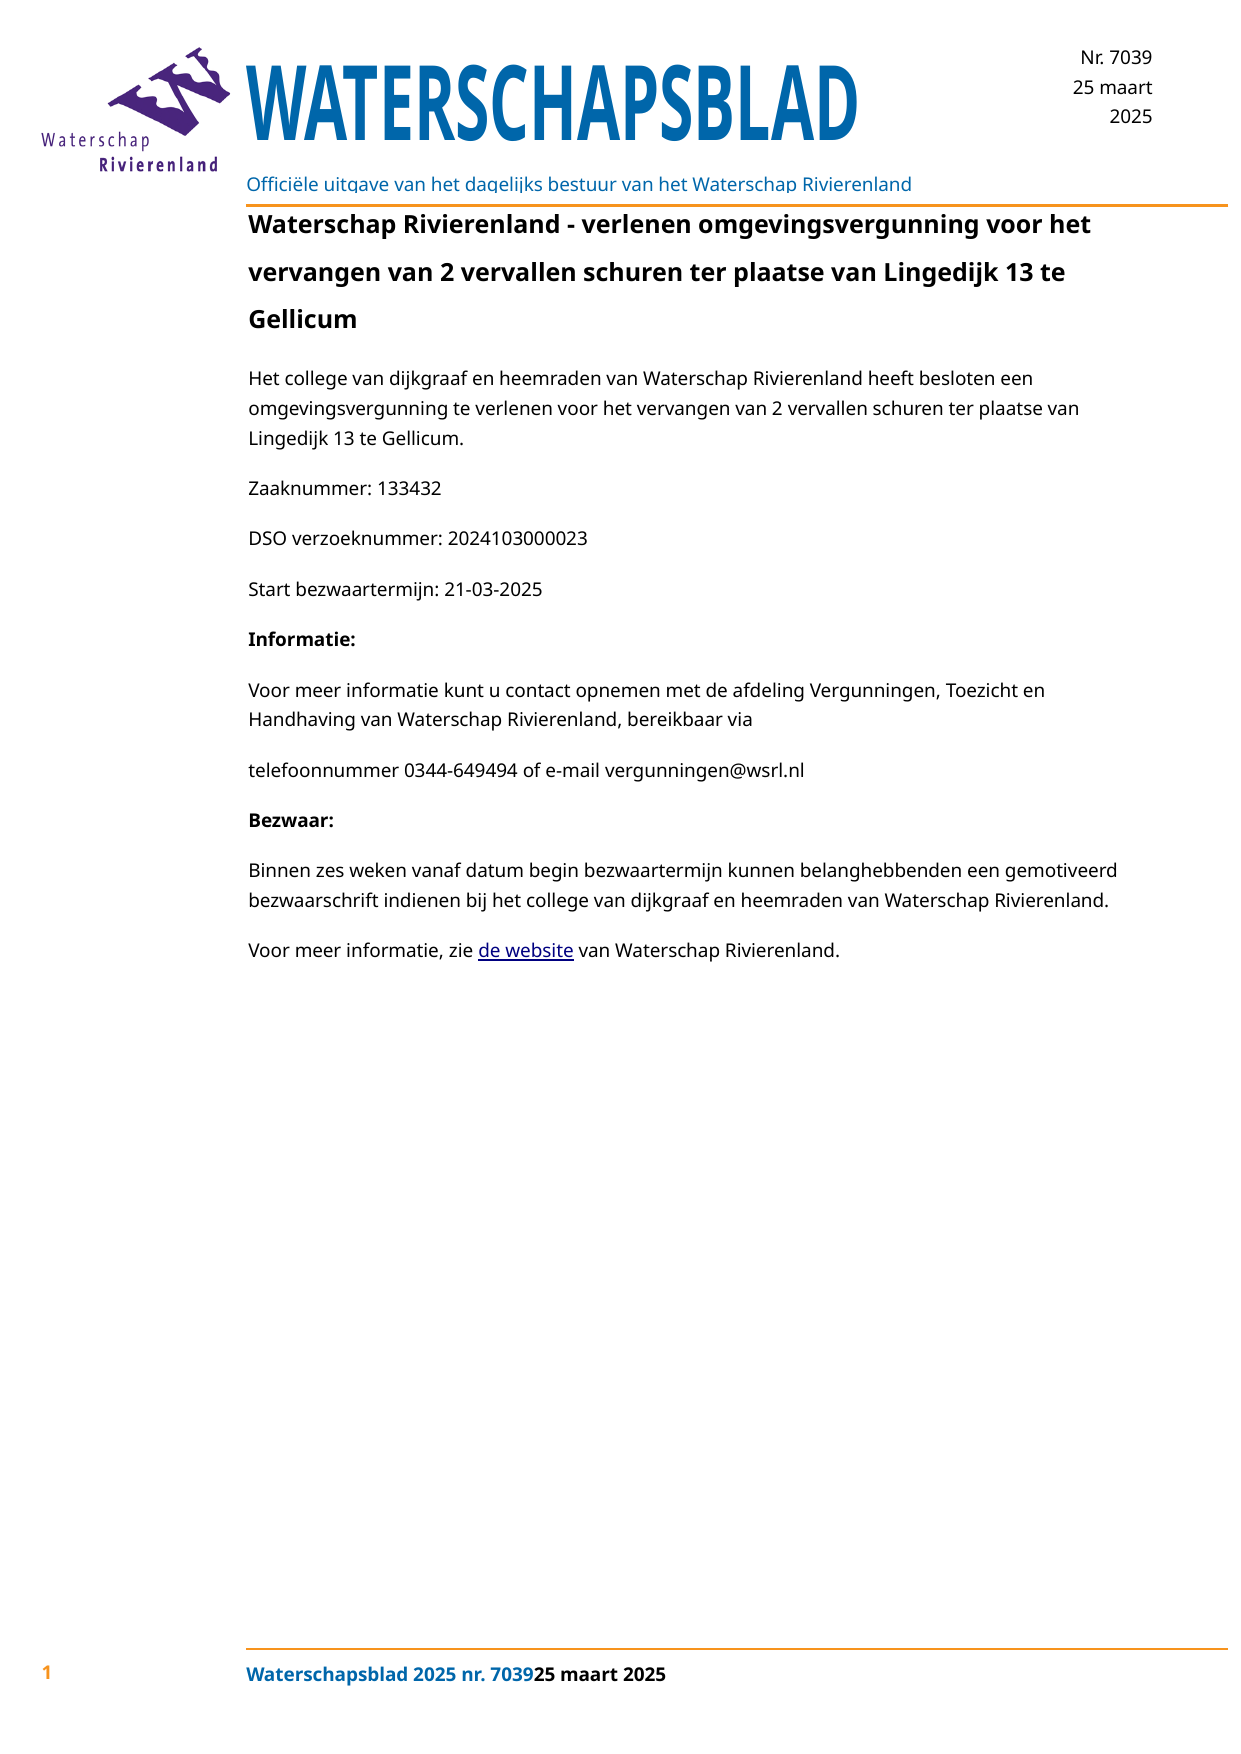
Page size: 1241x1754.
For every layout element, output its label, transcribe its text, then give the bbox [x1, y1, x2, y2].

text telefoonnummer 0344-649494 of e-mail vergunningen@wsrl.nl [248, 757, 1152, 782]
text Bezwaar: [248, 807, 1152, 833]
text Voor meer informatie kunt u contact opnemen met de afdeling Vergunningen, Toezicht en Handhaving van Waterschap Rivierenland, bereikbaar via [248, 677, 1152, 732]
text DSO verzoeknummer: 2024103000023 [248, 526, 1152, 551]
text Zaaknummer: 133432 [248, 475, 1152, 501]
text Binnen zes weken vanaf datum begin bezwaartermijn kunnen belanghebbenden een gemotiveerd bezwaarschrift indienen bij het college van dijkgraaf en heemraden van Waterschap Rivierenland. [248, 858, 1152, 913]
text Informatie: [248, 626, 1152, 652]
text Voor meer informatie, zie de website van Waterschap Rivierenland. [248, 938, 1152, 963]
picture [41, 47, 231, 172]
text Waterschap Rivierenland - verlenen omgevingsvergunning voor het vervangen van 2 vervallen schuren ter plaatse van Lingedijk 13 te Gellicum [248, 207, 1152, 336]
text Het college van dijkgraaf en heemraden van Waterschap Rivierenland heeft besloten een omgevingsvergunning te verlenen voor het vervangen van 2 vervallen schuren ter plaatse van Lingedijk 13 te Gellicum. [248, 366, 1152, 450]
text Start bezwaartermijn: 21-03-2025 [248, 576, 1152, 602]
